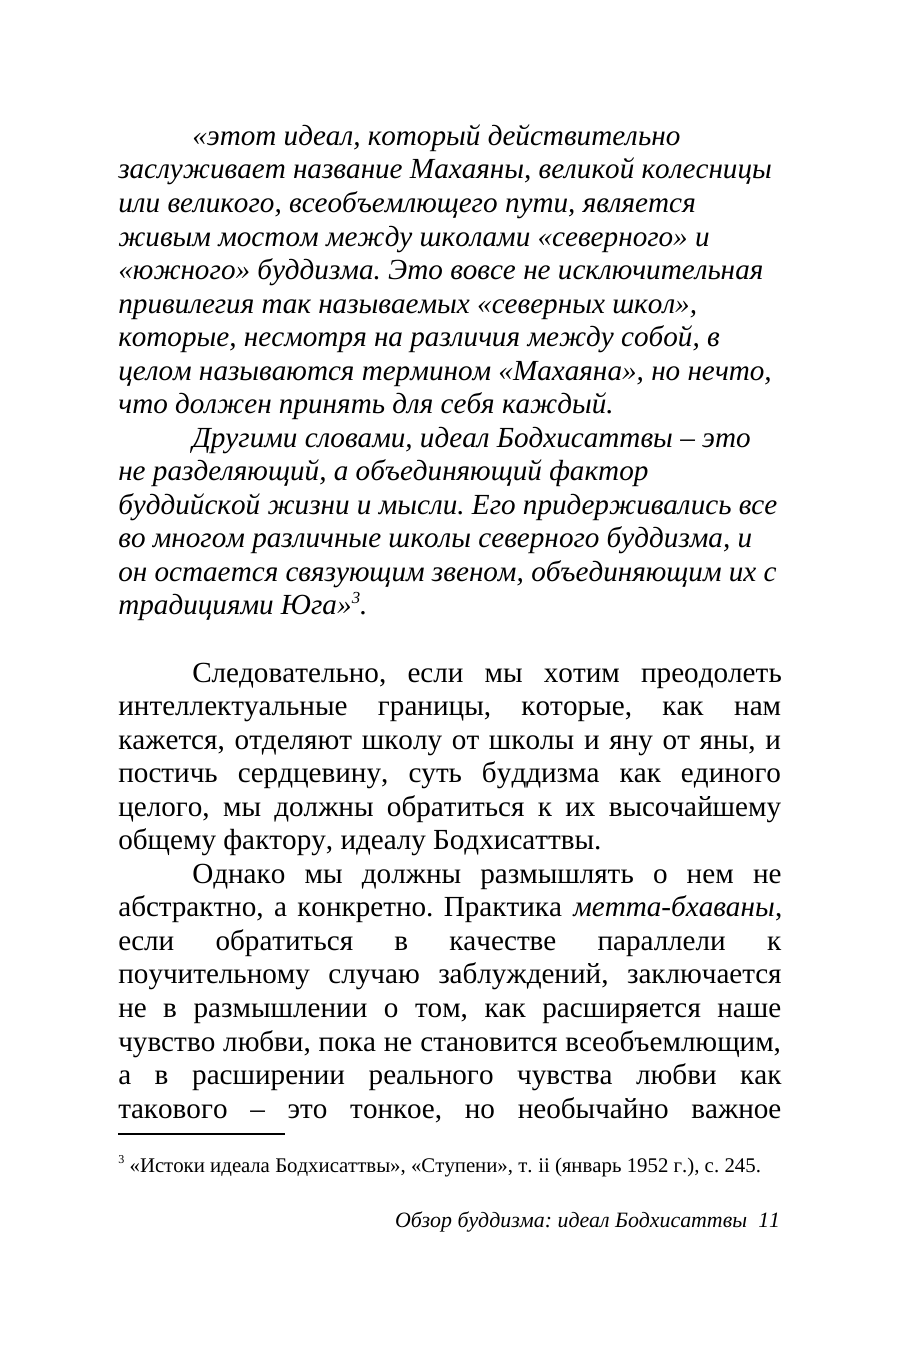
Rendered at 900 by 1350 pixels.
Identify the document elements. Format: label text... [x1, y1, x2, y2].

text Однако мы должны размышлять о нем не абстрактно, а конкретно. Практика метта-бхаваны, если обратиться в качестве параллели к поучительному случаю заблуждений, заключается не в размышлении о том, как расширяется наше чувство любви, пока не становится всеобъемлющим, а в расширении реального чувства любви как такового – это тонкое, но необычайно важное [118, 856, 782, 1124]
text «этот идеал, который действительно заслуживает название Махаяны, великой колесницы или великого, всеобъемлющего пути, является живым мостом между школами «северного» и «южного» буддизма. Это вовсе не исключительная привилегия так называемых «северных школ», которые, несмотря на различия между собой, в целом называются термином «Махаяна», но нечто, что должен принять для себя каждый. [118, 118, 782, 420]
text Следовательно, если мы хотим преодолеть интеллектуальные границы, которые, как нам кажется, отделяют школу от школы и яну от яны, и постичь сердцевину, суть буддизма как единого целого, мы должны обратиться к их высочайшему общему фактору, идеалу Бодхисаттвы. [118, 655, 782, 856]
text Другими словами, идеал Бодхисаттвы – это не разделяющий, а объединяющий фактор буддийской жизни и мысли. Его придерживались все во многом различные школы северного буддизма, и он остается связующим звеном, объединяющим их с традициями Юга». [118, 420, 782, 621]
text «Истоки идеала Бодхисаттвы», «Ступени», т. ii (январь 1952 г.), с. 245. [118, 1153, 782, 1177]
